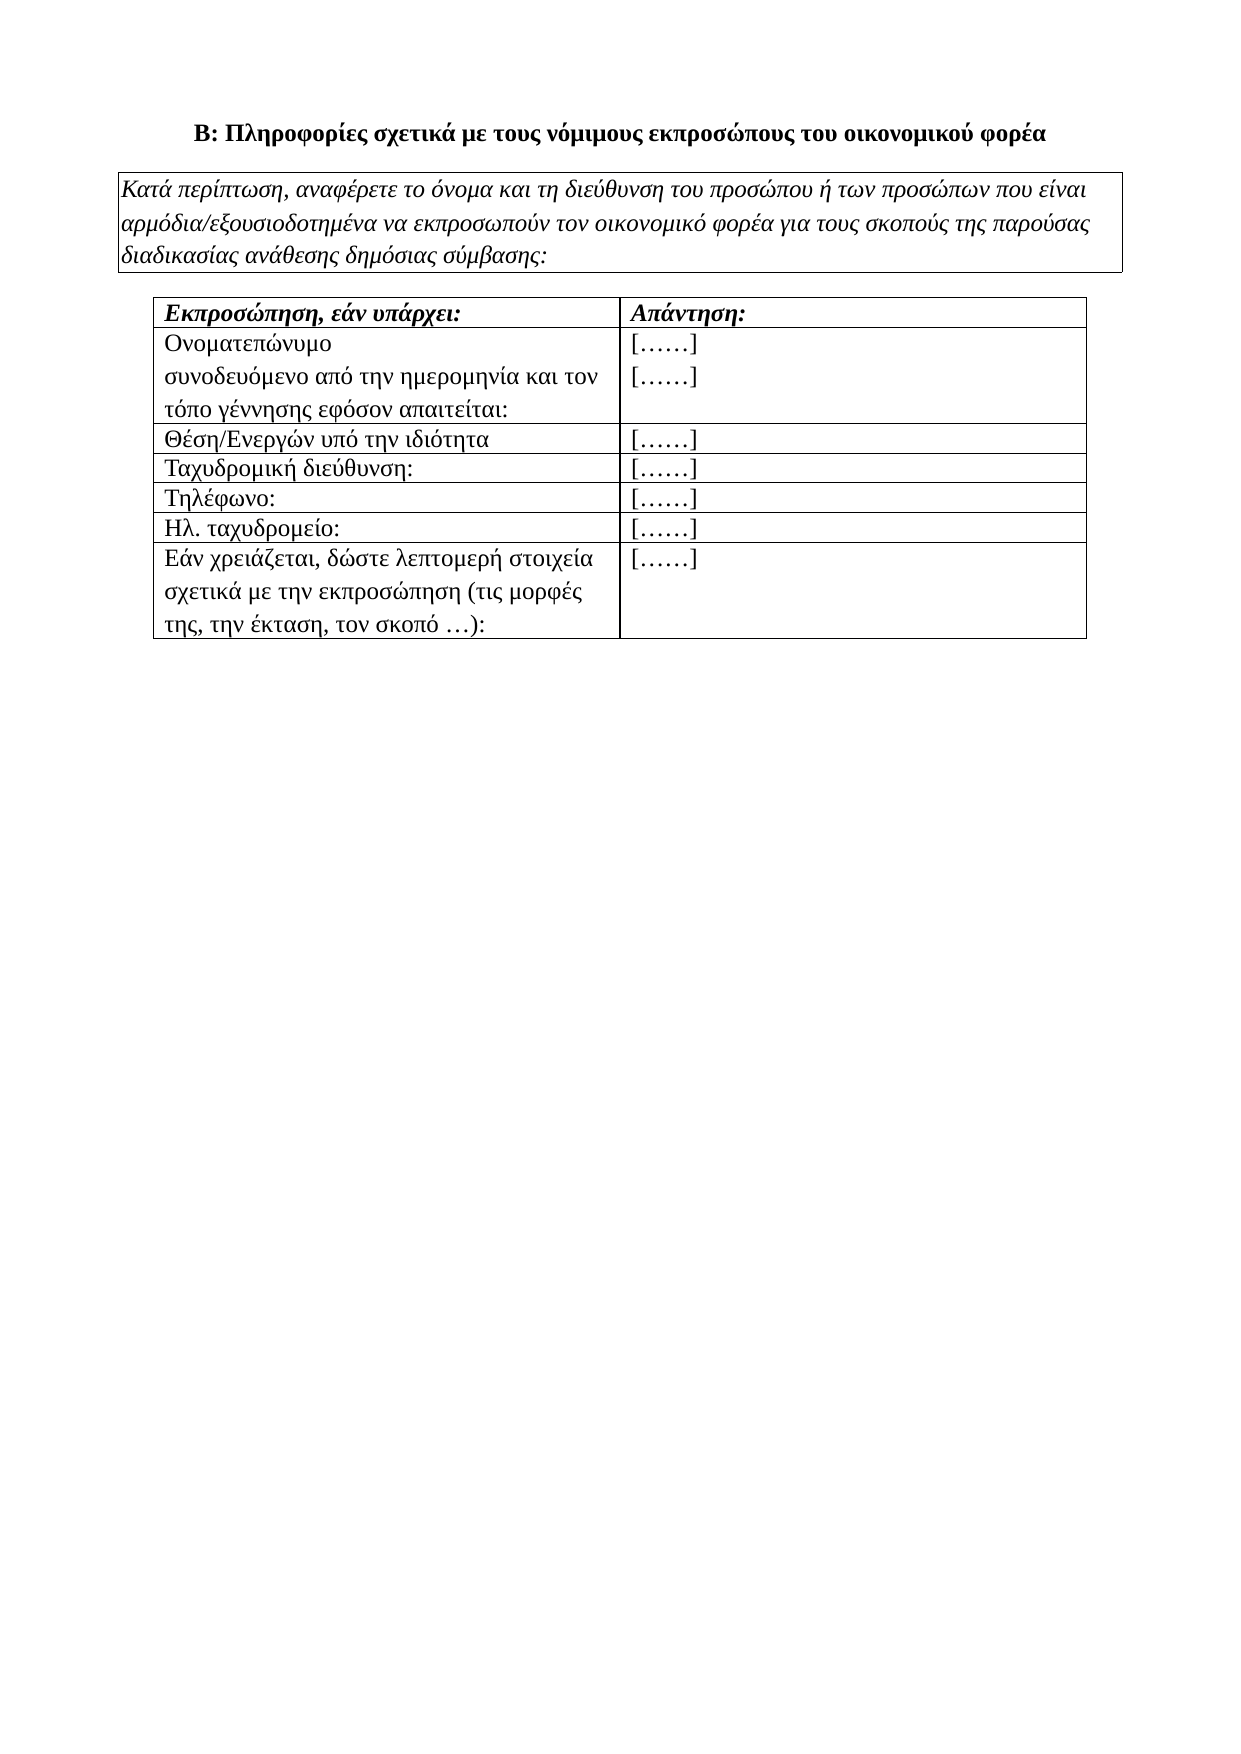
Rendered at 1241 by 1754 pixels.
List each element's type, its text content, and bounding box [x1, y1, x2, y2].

table_cell Εάν χρειάζεται, δώστε λεπτομερή στοιχεία σχετικά με την εκπροσώπηση (τις μορφές της, την έκταση, τον σκοπό …): [154, 543, 619, 638]
table_cell Ηλ. ταχυδρομείο: [154, 513, 619, 542]
table_cell [……] [……] [621, 328, 1086, 423]
table_cell Ταχυδρομική διεύθυνση: [154, 454, 619, 482]
table_cell Τηλέφωνο: [154, 483, 619, 512]
text Β: Πληροφορίες σχετικά με τους νόμιμους εκπροσώπους του οικονομικού φορέα [118, 118, 1122, 147]
table_cell [……] [621, 454, 1086, 482]
table_cell [……] [621, 424, 1086, 452]
table_cell [……] [621, 483, 1086, 512]
table_cell [……] [621, 513, 1086, 542]
text Κατά περίπτωση, αναφέρετε το όνομα και τη διεύθυνση του προσώπου ή των προσώπων που είναι αρμόδια/εξουσιοδοτημένα να εκπροσωπούν τον οικονομικό φορέα για τους σκοπούς της παρούσας διαδικασίας ανάθεσης δημόσιας σύμβασης: [119, 173, 1122, 272]
table_cell [……] [621, 543, 1086, 638]
table_header Εκπροσώπηση, εάν υπάρχει: [154, 298, 619, 327]
table_cell Ονοματεπώνυμο συνοδευόμενο από την ημερομηνία και τον τόπο γέννησης εφόσον απαιτείται: [154, 328, 619, 423]
table_cell Θέση/Ενεργών υπό την ιδιότητα [154, 424, 619, 452]
table_header Απάντηση: [621, 298, 1086, 327]
